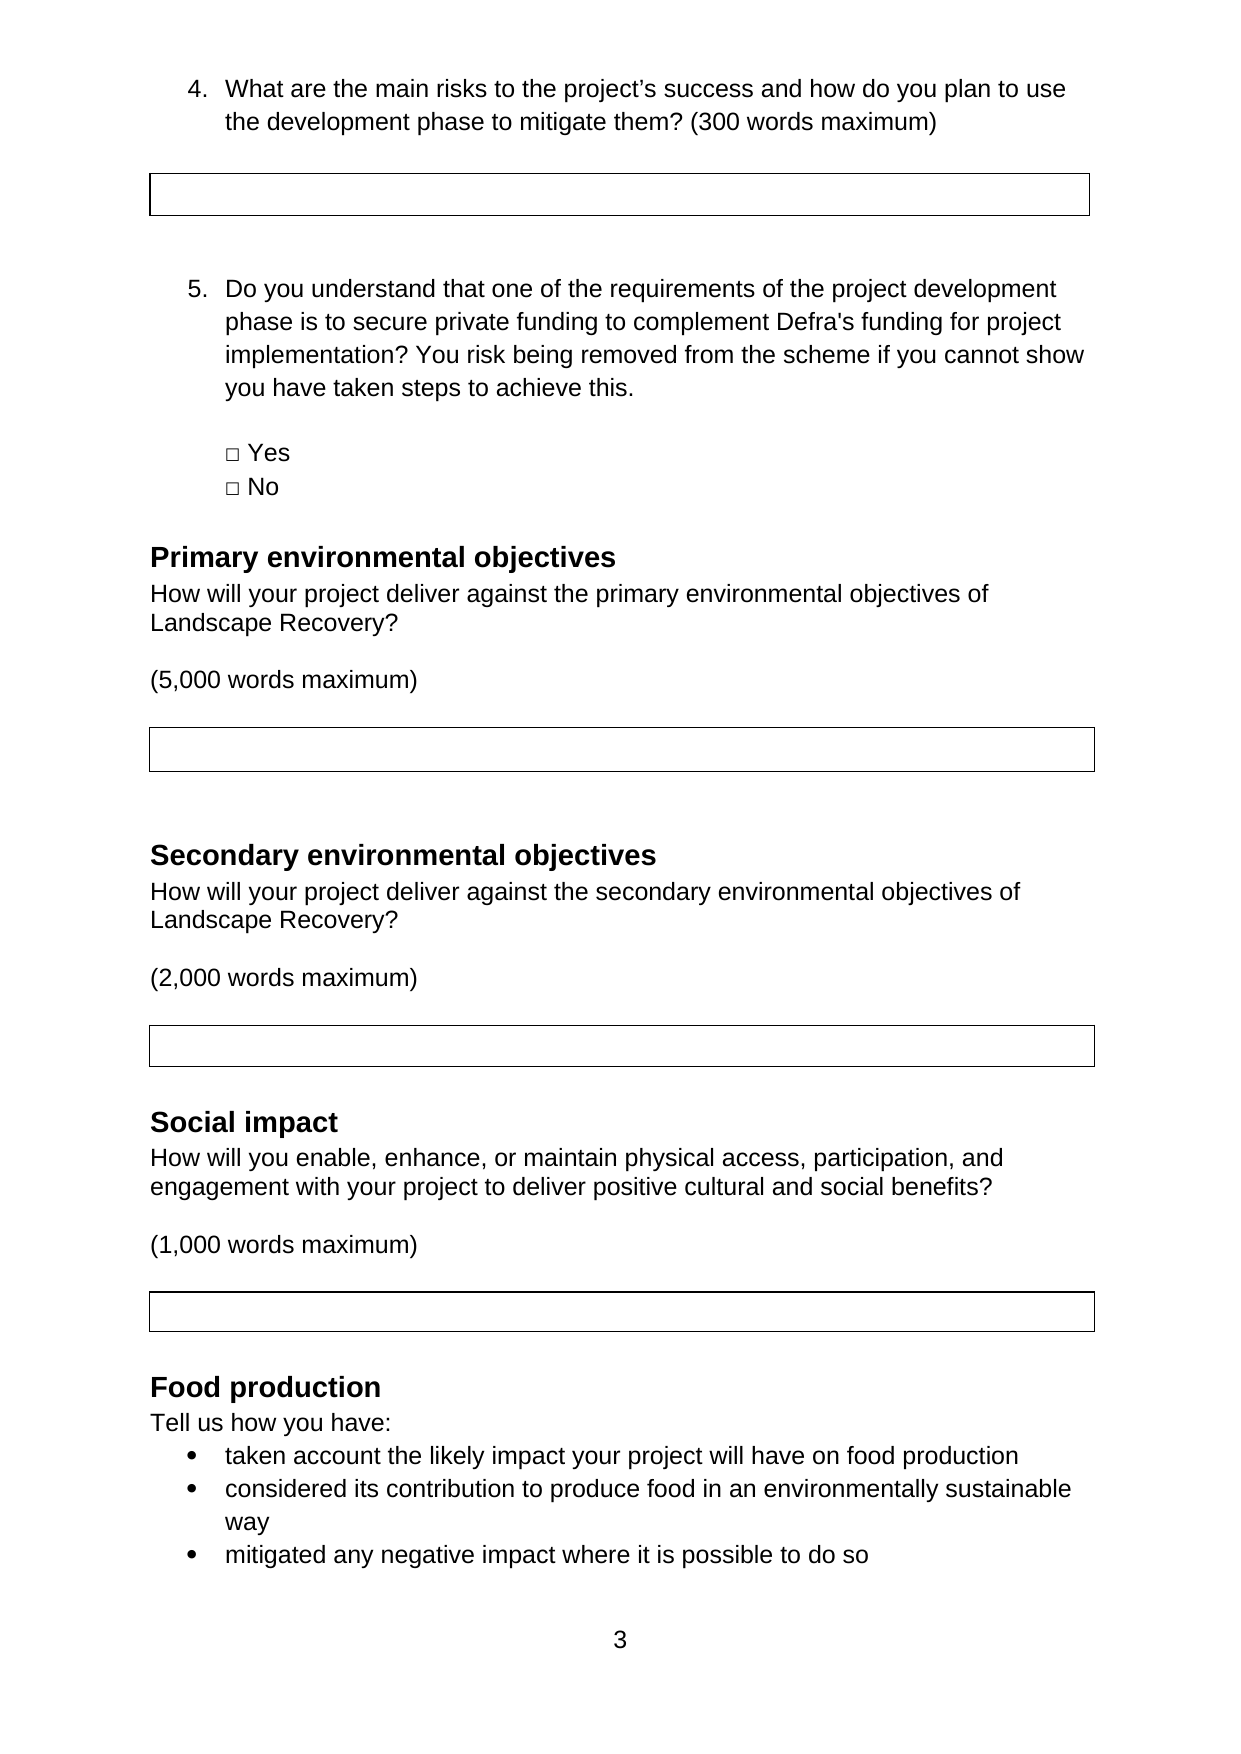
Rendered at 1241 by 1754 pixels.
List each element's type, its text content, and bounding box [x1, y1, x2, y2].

text How will you enable, enhance, or maintain physical access, participation, and engagement with your project to deliver positive cultural and social benefits? [150, 1143, 1090, 1201]
subtitle Primary environmental objectives [150, 540, 1090, 574]
list taken account the likely impact your project will have on food production [187, 1441, 1090, 1470]
text ☐ Yes [225, 435, 1090, 469]
text ☐ No [225, 469, 1090, 503]
list What are the main risks to the project’s success and how do you plan to use the development phase to mitigate them? (300 words maximum) [187, 74, 1090, 136]
subtitle Social impact [150, 1105, 1090, 1138]
table_header [150, 1293, 1094, 1331]
text (5,000 words maximum) [150, 665, 1090, 694]
list considered its contribution to produce food in an environmentally sustainable way [187, 1474, 1090, 1536]
subtitle Food production [150, 1369, 1090, 1403]
text How will your project deliver against the secondary environmental objectives of Landscape Recovery? [150, 877, 1090, 934]
subtitle Secondary environmental objectives [150, 838, 1090, 872]
list mitigated any negative impact where it is possible to do so [187, 1540, 1090, 1569]
list Do you understand that one of the requirements of the project development phase is to secure private funding to complement Defra's funding for project implementation? You risk being removed from the scheme if you cannot show you have taken steps to achieve this. [187, 274, 1090, 402]
table_header [150, 728, 1094, 771]
text (2,000 words maximum) [150, 963, 1090, 992]
table_header [151, 174, 1089, 215]
text Tell us how you have: [150, 1408, 1090, 1437]
text How will your project deliver against the primary environmental objectives of Landscape Recovery? [150, 579, 1090, 636]
text (1,000 words maximum) [150, 1229, 1090, 1258]
table_header [150, 1026, 1094, 1066]
